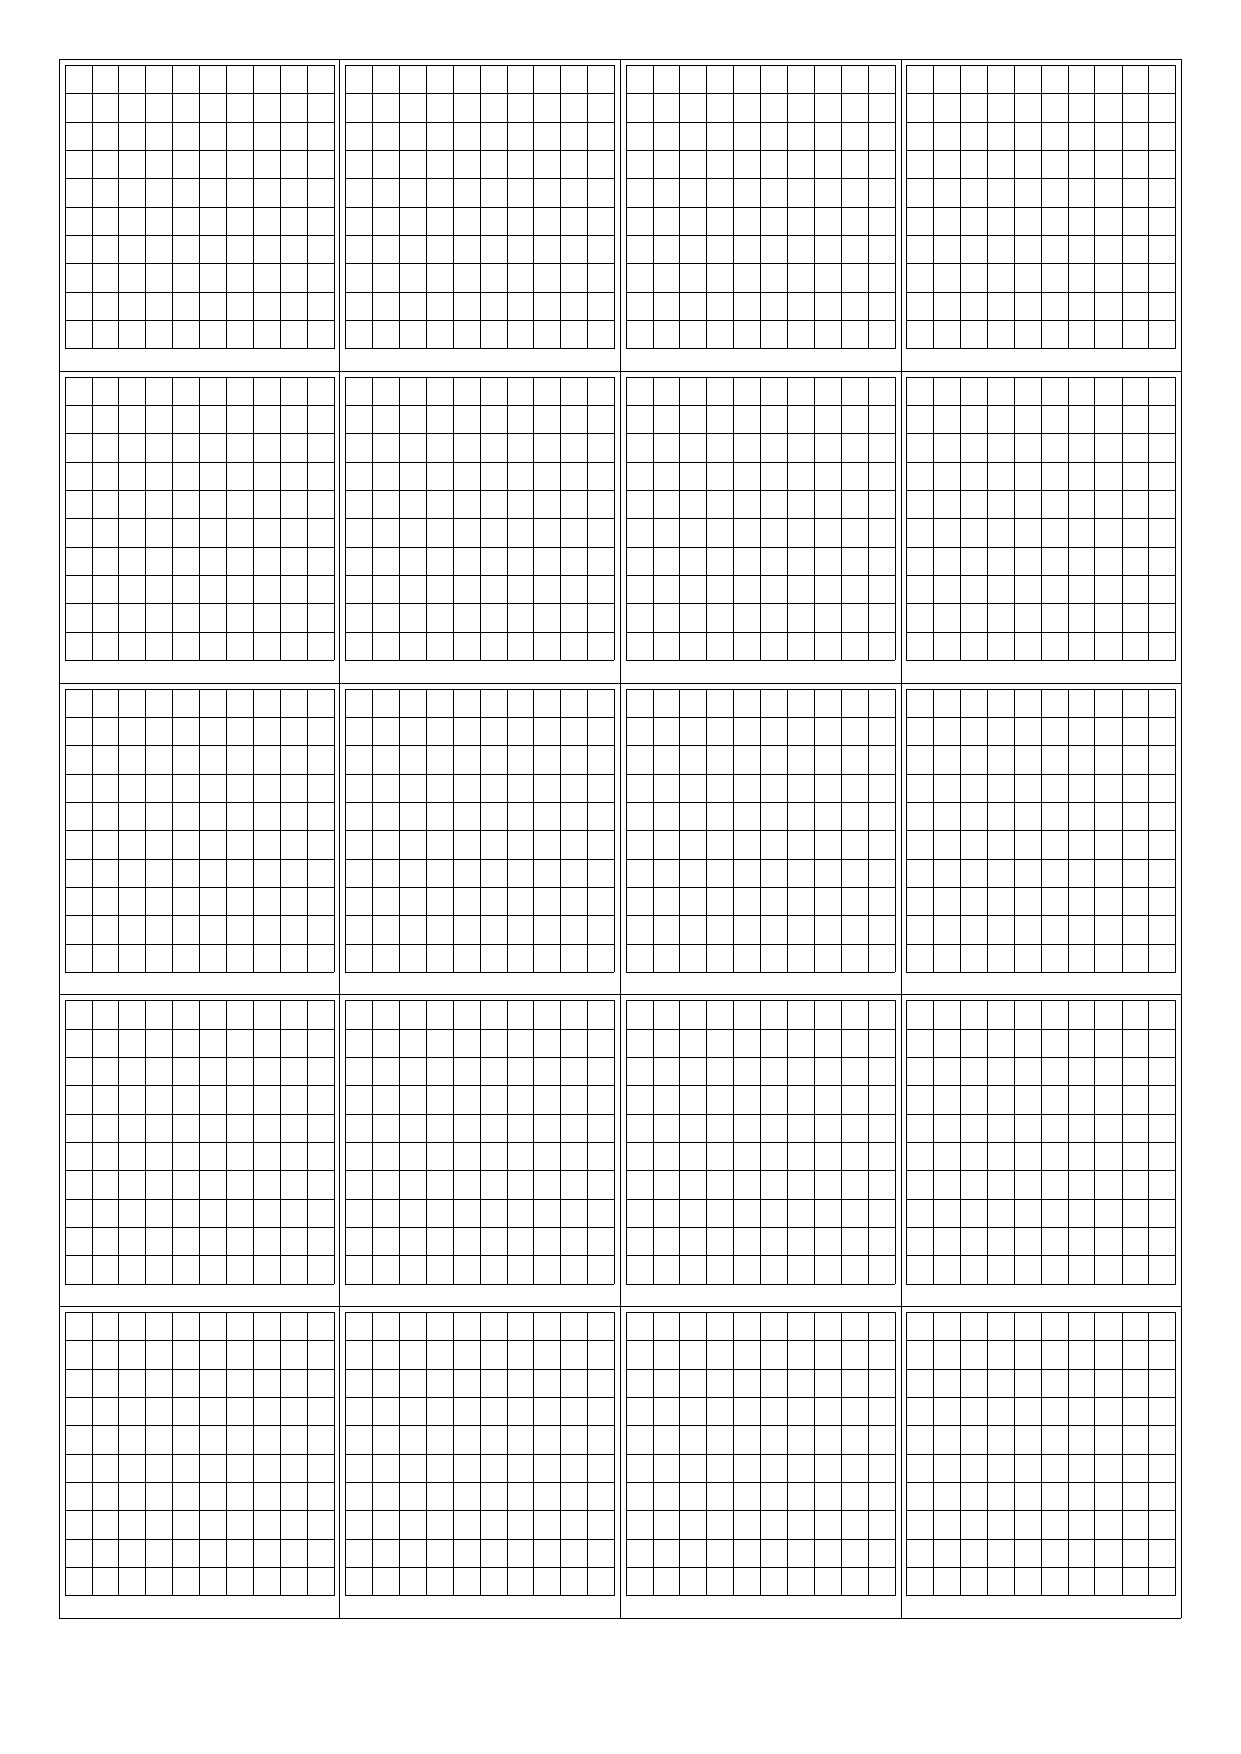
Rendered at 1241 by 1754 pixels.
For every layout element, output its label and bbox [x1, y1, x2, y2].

table_cell [842, 1483, 868, 1510]
table_cell [988, 208, 1014, 235]
table_cell [254, 1398, 280, 1425]
table_cell [93, 1030, 118, 1057]
table_cell [707, 236, 733, 263]
table_cell [534, 1341, 560, 1369]
table_cell [373, 746, 399, 773]
table_cell [534, 945, 560, 972]
table_cell [400, 888, 426, 915]
table_cell [66, 463, 92, 490]
table_cell [481, 123, 507, 150]
table_cell [815, 1540, 841, 1567]
table_cell [400, 293, 426, 320]
table_cell [988, 1115, 1014, 1142]
table_cell [842, 1370, 868, 1397]
table_cell [627, 94, 653, 122]
table_cell [1095, 491, 1122, 518]
table_cell [481, 718, 507, 745]
table_header [481, 1001, 507, 1028]
table_cell [842, 1341, 868, 1369]
table_cell [707, 548, 733, 575]
table_cell [842, 576, 868, 603]
table_cell [227, 94, 253, 122]
table_cell [654, 860, 679, 887]
table_cell [842, 746, 868, 773]
table_cell [346, 208, 372, 235]
table_cell [788, 123, 814, 150]
table_cell [119, 1030, 145, 1057]
table_cell [934, 236, 960, 263]
table_cell [308, 151, 334, 178]
table_cell [508, 434, 533, 462]
table_cell [281, 860, 307, 887]
table_cell [119, 718, 145, 745]
table_cell [254, 1115, 280, 1142]
table_cell [842, 179, 868, 207]
table_header [961, 378, 987, 405]
table_cell [119, 1228, 145, 1255]
table_cell [454, 264, 480, 292]
table_cell [254, 208, 280, 235]
table_cell [961, 1568, 987, 1595]
table_cell [1069, 945, 1094, 972]
table_cell [254, 775, 280, 802]
table_cell [815, 633, 841, 660]
table_cell [281, 1256, 307, 1283]
table_cell [961, 208, 987, 235]
table_cell [508, 1426, 533, 1454]
table_cell [1123, 1086, 1148, 1113]
table_cell [627, 718, 653, 745]
table_header [119, 1001, 145, 1028]
table_cell [281, 775, 307, 802]
table_header [627, 1001, 653, 1028]
table_cell [588, 1086, 614, 1113]
table_header [534, 1001, 560, 1028]
table_cell [734, 888, 760, 915]
table_cell [173, 1341, 199, 1369]
table_cell [627, 293, 653, 320]
table_header [934, 690, 960, 717]
table_cell [400, 633, 426, 660]
table_cell [373, 1086, 399, 1113]
table_cell [254, 1030, 280, 1057]
table_cell [907, 633, 933, 660]
table_cell [1015, 1058, 1041, 1085]
table_cell [1015, 831, 1041, 858]
table_cell [988, 179, 1014, 207]
table_cell [281, 831, 307, 858]
table_cell [119, 1511, 145, 1539]
table_header [788, 1001, 814, 1028]
table_cell [654, 888, 679, 915]
table_header [1149, 1001, 1175, 1028]
table_cell [400, 406, 426, 433]
table_cell [788, 491, 814, 518]
table_cell [308, 1341, 334, 1369]
table_cell [707, 831, 733, 858]
table_cell [1095, 604, 1122, 632]
table_cell [454, 831, 480, 858]
table_cell [427, 1200, 453, 1227]
table_cell [934, 463, 960, 490]
table_cell [227, 1398, 253, 1425]
table_cell [842, 151, 868, 178]
table_cell [508, 1398, 533, 1425]
table_cell [934, 293, 960, 320]
table_header [1123, 378, 1148, 405]
table_cell [373, 1058, 399, 1085]
table_header [373, 1001, 399, 1028]
table_cell [346, 860, 372, 887]
table_header [119, 1313, 145, 1340]
table_header [680, 690, 706, 717]
table_cell [842, 1540, 868, 1567]
table_cell [869, 1115, 895, 1142]
table_cell [146, 1511, 172, 1539]
table_cell [907, 860, 933, 887]
table_cell [346, 548, 372, 575]
table_cell [173, 604, 199, 632]
table_cell [281, 434, 307, 462]
table_cell [988, 264, 1014, 292]
table_cell [146, 151, 172, 178]
table_cell [281, 633, 307, 660]
table_cell [1015, 604, 1041, 632]
table_cell [1095, 1030, 1122, 1057]
table_cell [561, 1568, 587, 1595]
table_cell [281, 1483, 307, 1510]
table_cell [1015, 519, 1041, 547]
table_cell [869, 1426, 895, 1454]
table_cell [281, 1200, 307, 1227]
table_cell [308, 1058, 334, 1085]
table_cell [654, 1143, 679, 1170]
table_header [146, 1001, 172, 1028]
table_cell [815, 1228, 841, 1255]
table_cell [988, 1370, 1014, 1397]
table_cell [534, 775, 560, 802]
table_cell [680, 151, 706, 178]
table_cell [454, 1511, 480, 1539]
table_cell [961, 491, 987, 518]
table_cell [1015, 236, 1041, 263]
table_cell [988, 1426, 1014, 1454]
table_header [561, 690, 587, 717]
table_header [281, 690, 307, 717]
table_cell [869, 718, 895, 745]
table_cell [373, 803, 399, 830]
table_header [93, 1001, 118, 1028]
table_cell [761, 1228, 787, 1255]
table_cell [119, 236, 145, 263]
table_cell [1123, 1511, 1148, 1539]
table_cell [788, 321, 814, 348]
table_cell [734, 945, 760, 972]
table_cell [173, 945, 199, 972]
table_cell [281, 236, 307, 263]
table_cell [119, 916, 145, 943]
table_cell [788, 1540, 814, 1567]
table_cell [481, 1143, 507, 1170]
table_cell [842, 1511, 868, 1539]
table_cell [454, 1030, 480, 1057]
table_cell [1123, 1341, 1148, 1369]
table_cell [93, 264, 118, 292]
table_cell [146, 1228, 172, 1255]
table_cell [988, 1455, 1014, 1482]
table_cell [454, 945, 480, 972]
table_cell [988, 1483, 1014, 1510]
table_cell [427, 94, 453, 122]
table_cell [340, 684, 620, 994]
table_cell [373, 718, 399, 745]
table_header [508, 66, 533, 93]
table_cell [454, 860, 480, 887]
table_cell [869, 1511, 895, 1539]
table_cell [654, 491, 679, 518]
table_cell [627, 1370, 653, 1397]
table_cell [761, 491, 787, 518]
table_cell [93, 945, 118, 972]
table_cell [654, 1370, 679, 1397]
table_cell [627, 1256, 653, 1283]
table_cell [588, 208, 614, 235]
table_cell [627, 491, 653, 518]
table_header [1015, 1001, 1041, 1028]
table_cell [734, 406, 760, 433]
table_cell [93, 604, 118, 632]
table_cell [680, 576, 706, 603]
table_cell [1042, 1256, 1068, 1283]
table_cell [1069, 293, 1094, 320]
table_cell [200, 1256, 226, 1283]
table_cell [66, 888, 92, 915]
table_cell [815, 1171, 841, 1198]
table_cell [340, 1307, 620, 1618]
table_cell [200, 718, 226, 745]
table_cell [481, 604, 507, 632]
table_header [988, 1001, 1014, 1028]
table_cell [734, 434, 760, 462]
table_cell [427, 321, 453, 348]
table_cell [1069, 633, 1094, 660]
table_cell [907, 548, 933, 575]
table_header [400, 690, 426, 717]
table_header [734, 378, 760, 405]
table_cell [254, 1483, 280, 1510]
table_cell [842, 1200, 868, 1227]
table_cell [1123, 1426, 1148, 1454]
table_cell [66, 1228, 92, 1255]
table_header [761, 66, 787, 93]
table_cell [66, 860, 92, 887]
table_cell [902, 995, 1181, 1306]
table_cell [534, 1568, 560, 1595]
table_cell [561, 548, 587, 575]
table_cell [454, 179, 480, 207]
table_cell [627, 1426, 653, 1454]
table_header [173, 378, 199, 405]
table_cell [1095, 1426, 1122, 1454]
table_cell [869, 1228, 895, 1255]
table_cell [346, 321, 372, 348]
table_cell [815, 718, 841, 745]
table_cell [761, 179, 787, 207]
table_cell [707, 1115, 733, 1142]
table_cell [907, 491, 933, 518]
table_cell [146, 1455, 172, 1482]
table_cell [119, 463, 145, 490]
table_cell [1149, 1455, 1175, 1482]
table_cell [707, 1398, 733, 1425]
table_cell [346, 406, 372, 433]
table_cell [627, 1341, 653, 1369]
table_cell [1015, 179, 1041, 207]
table_cell [373, 1511, 399, 1539]
table_cell [1095, 945, 1122, 972]
table_cell [508, 151, 533, 178]
table_cell [173, 746, 199, 773]
table_cell [654, 1341, 679, 1369]
table_cell [1095, 916, 1122, 943]
table_cell [1095, 831, 1122, 858]
table_cell [588, 1426, 614, 1454]
table_cell [1123, 94, 1148, 122]
table_cell [934, 406, 960, 433]
table_cell [1015, 123, 1041, 150]
table_cell [373, 1568, 399, 1595]
table_cell [508, 916, 533, 943]
table_cell [1015, 775, 1041, 802]
table_cell [1095, 123, 1122, 150]
table_cell [934, 1228, 960, 1255]
table_header [119, 378, 145, 405]
table_header [373, 378, 399, 405]
table_cell [788, 179, 814, 207]
table_cell [907, 1398, 933, 1425]
table_header [66, 690, 92, 717]
table_header [254, 1001, 280, 1028]
table_header [227, 690, 253, 717]
table_cell [173, 1086, 199, 1113]
table_cell [1095, 1455, 1122, 1482]
table_cell [93, 1426, 118, 1454]
table_cell [1123, 604, 1148, 632]
table_cell [988, 775, 1014, 802]
table_cell [761, 1568, 787, 1595]
table_cell [815, 1341, 841, 1369]
table_cell [761, 1058, 787, 1085]
table_cell [66, 1115, 92, 1142]
table_cell [588, 94, 614, 122]
table_cell [869, 236, 895, 263]
table_cell [1015, 1426, 1041, 1454]
table_cell [815, 576, 841, 603]
table_cell [869, 604, 895, 632]
table_cell [734, 1228, 760, 1255]
table_cell [1069, 1398, 1094, 1425]
table_header [734, 66, 760, 93]
table_cell [815, 1455, 841, 1482]
table_cell [1042, 718, 1068, 745]
table_cell [1123, 1115, 1148, 1142]
table_cell [1149, 1426, 1175, 1454]
table_cell [815, 491, 841, 518]
table_cell [200, 1483, 226, 1510]
table_cell [146, 179, 172, 207]
table_cell [400, 916, 426, 943]
table_cell [1149, 1483, 1175, 1510]
table_cell [534, 123, 560, 150]
table_cell [788, 1030, 814, 1057]
table_cell [561, 293, 587, 320]
table_cell [481, 1540, 507, 1567]
table_cell [815, 888, 841, 915]
table_cell [173, 916, 199, 943]
table_cell [934, 775, 960, 802]
table_cell [173, 1143, 199, 1170]
table_cell [961, 1511, 987, 1539]
table_header [842, 378, 868, 405]
table_cell [869, 1483, 895, 1510]
table_cell [1123, 1540, 1148, 1567]
table_cell [1069, 1143, 1094, 1170]
table_cell [119, 633, 145, 660]
table_cell [961, 916, 987, 943]
table_cell [907, 1256, 933, 1283]
table_cell [761, 1540, 787, 1567]
table_cell [200, 1171, 226, 1198]
table_cell [481, 916, 507, 943]
table_cell [734, 831, 760, 858]
table_cell [869, 179, 895, 207]
table_cell [988, 718, 1014, 745]
table_cell [1042, 1341, 1068, 1369]
table_cell [1069, 803, 1094, 830]
table_cell [1069, 1370, 1094, 1397]
table_cell [173, 123, 199, 150]
table_cell [734, 633, 760, 660]
table_cell [842, 491, 868, 518]
table_cell [346, 179, 372, 207]
table_cell [119, 1370, 145, 1397]
table_cell [934, 1058, 960, 1085]
table_cell [907, 1455, 933, 1482]
table_cell [961, 1058, 987, 1085]
table_cell [427, 1115, 453, 1142]
table_cell [346, 1540, 372, 1567]
table_cell [588, 1370, 614, 1397]
table_cell [1069, 548, 1094, 575]
table_cell [66, 1086, 92, 1113]
table_cell [200, 1143, 226, 1170]
table_cell [119, 1115, 145, 1142]
table_cell [680, 1483, 706, 1510]
table_cell [561, 406, 587, 433]
table_header [1095, 1313, 1122, 1340]
table_cell [961, 1540, 987, 1567]
table_cell [254, 576, 280, 603]
table_cell [869, 151, 895, 178]
table_cell [308, 491, 334, 518]
table_cell [734, 1370, 760, 1397]
table_cell [200, 1115, 226, 1142]
table_cell [761, 831, 787, 858]
table_cell [454, 1483, 480, 1510]
table_cell [508, 321, 533, 348]
table_cell [561, 576, 587, 603]
table_cell [346, 463, 372, 490]
table_cell [654, 604, 679, 632]
table_cell [680, 775, 706, 802]
table_cell [961, 1143, 987, 1170]
table_cell [200, 888, 226, 915]
table_cell [400, 548, 426, 575]
table_cell [119, 945, 145, 972]
table_cell [346, 888, 372, 915]
table_cell [427, 775, 453, 802]
table_cell [346, 264, 372, 292]
table_cell [481, 1058, 507, 1085]
table_cell [200, 321, 226, 348]
table_cell [400, 519, 426, 547]
table_cell [346, 916, 372, 943]
table_cell [1015, 491, 1041, 518]
table_cell [1069, 1455, 1094, 1482]
table_cell [146, 236, 172, 263]
table_header [427, 378, 453, 405]
table_cell [373, 1455, 399, 1482]
table_cell [761, 434, 787, 462]
table_cell [869, 463, 895, 490]
table_cell [481, 1341, 507, 1369]
table_cell [400, 236, 426, 263]
table_cell [481, 208, 507, 235]
table_cell [734, 1568, 760, 1595]
table_header [934, 66, 960, 93]
table_cell [961, 945, 987, 972]
table_cell [588, 1483, 614, 1510]
table_cell [934, 1455, 960, 1482]
table_cell [146, 576, 172, 603]
table_cell [761, 1398, 787, 1425]
table_cell [627, 1483, 653, 1510]
table_cell [1095, 1115, 1122, 1142]
table_cell [173, 236, 199, 263]
table_cell [1042, 1455, 1068, 1482]
table_cell [427, 888, 453, 915]
table_cell [788, 463, 814, 490]
table_cell [1015, 548, 1041, 575]
table_cell [734, 803, 760, 830]
table_cell [1149, 321, 1175, 348]
table_cell [93, 548, 118, 575]
table_cell [281, 888, 307, 915]
table_cell [340, 372, 620, 683]
table_cell [227, 208, 253, 235]
table_cell [227, 179, 253, 207]
table_cell [788, 1256, 814, 1283]
table_cell [308, 434, 334, 462]
table_cell [427, 548, 453, 575]
table_cell [707, 463, 733, 490]
table_cell [815, 321, 841, 348]
table_cell [508, 548, 533, 575]
table_cell [707, 916, 733, 943]
table_header [1123, 690, 1148, 717]
table_cell [1095, 179, 1122, 207]
table_cell [1149, 1200, 1175, 1227]
table_cell [561, 1143, 587, 1170]
table_cell [508, 1341, 533, 1369]
table_cell [654, 633, 679, 660]
table_cell [707, 151, 733, 178]
table_cell [308, 888, 334, 915]
table_cell [561, 1171, 587, 1198]
table_cell [815, 1143, 841, 1170]
table_cell [534, 576, 560, 603]
table_cell [1042, 1058, 1068, 1085]
table_cell [680, 1200, 706, 1227]
table_cell [454, 94, 480, 122]
table_header [761, 690, 787, 717]
table_cell [988, 463, 1014, 490]
table_cell [1149, 1228, 1175, 1255]
table_cell [842, 1143, 868, 1170]
table_cell [1095, 1341, 1122, 1369]
table_cell [1069, 1341, 1094, 1369]
table_cell [842, 888, 868, 915]
table_cell [1149, 775, 1175, 802]
table_cell [621, 372, 901, 683]
table_cell [1149, 406, 1175, 433]
table_cell [308, 633, 334, 660]
table_cell [1149, 1398, 1175, 1425]
table_cell [200, 746, 226, 773]
table_cell [346, 236, 372, 263]
table_cell [1015, 151, 1041, 178]
table_cell [1069, 208, 1094, 235]
table_cell [146, 1398, 172, 1425]
table_header [1015, 690, 1041, 717]
table_cell [119, 491, 145, 518]
table_cell [1123, 746, 1148, 773]
table_cell [373, 1030, 399, 1057]
table_cell [119, 1398, 145, 1425]
table_cell [1042, 519, 1068, 547]
table_header [66, 378, 92, 405]
table_cell [481, 1086, 507, 1113]
table_cell [734, 1341, 760, 1369]
table_cell [734, 548, 760, 575]
table_cell [588, 1256, 614, 1283]
table_cell [93, 916, 118, 943]
table_cell [481, 1511, 507, 1539]
table_header [1149, 378, 1175, 405]
table_header [654, 66, 679, 93]
table_cell [400, 1171, 426, 1198]
table_cell [961, 860, 987, 887]
table_header [146, 66, 172, 93]
table_cell [481, 236, 507, 263]
table_cell [1149, 236, 1175, 263]
table_cell [588, 1540, 614, 1567]
table_cell [934, 916, 960, 943]
table_cell [173, 1370, 199, 1397]
table_cell [654, 1540, 679, 1567]
table_cell [146, 746, 172, 773]
table_cell [1069, 746, 1094, 773]
table_cell [227, 916, 253, 943]
table_cell [988, 1568, 1014, 1595]
table_cell [680, 746, 706, 773]
table_cell [934, 151, 960, 178]
table_cell [427, 264, 453, 292]
table_cell [680, 1370, 706, 1397]
table_cell [680, 1086, 706, 1113]
table_cell [1123, 1171, 1148, 1198]
table_cell [508, 1115, 533, 1142]
table_cell [561, 1540, 587, 1567]
table_cell [227, 718, 253, 745]
table_cell [707, 775, 733, 802]
table_cell [534, 831, 560, 858]
table_cell [281, 1228, 307, 1255]
table_cell [680, 1171, 706, 1198]
table_cell [227, 519, 253, 547]
table_cell [788, 860, 814, 887]
table_cell [815, 1058, 841, 1085]
table_cell [146, 434, 172, 462]
table_cell [1095, 151, 1122, 178]
table_cell [1042, 916, 1068, 943]
table_cell [1015, 633, 1041, 660]
table_cell [227, 1568, 253, 1595]
table_cell [173, 831, 199, 858]
table_cell [934, 860, 960, 887]
table_cell [734, 718, 760, 745]
table_cell [93, 1455, 118, 1482]
table_cell [400, 1228, 426, 1255]
table_cell [842, 236, 868, 263]
table_cell [1015, 576, 1041, 603]
table_cell [1042, 945, 1068, 972]
table_cell [1095, 746, 1122, 773]
table_cell [869, 1568, 895, 1595]
table_cell [454, 1086, 480, 1113]
table_cell [627, 548, 653, 575]
table_cell [988, 434, 1014, 462]
table_cell [588, 718, 614, 745]
table_header [66, 1001, 92, 1028]
table_header [173, 1313, 199, 1340]
table_cell [227, 406, 253, 433]
table_header [1015, 1313, 1041, 1340]
table_cell [200, 179, 226, 207]
table_cell [707, 1171, 733, 1198]
table_cell [869, 1540, 895, 1567]
table_cell [400, 1341, 426, 1369]
table_cell [588, 1200, 614, 1227]
table_cell [1149, 123, 1175, 150]
table_cell [761, 1200, 787, 1227]
table_cell [1149, 1370, 1175, 1397]
table_cell [707, 1568, 733, 1595]
table_cell [1042, 775, 1068, 802]
table_cell [534, 264, 560, 292]
table_cell [907, 888, 933, 915]
table_header [961, 1001, 987, 1028]
table_cell [788, 264, 814, 292]
table_cell [1069, 151, 1094, 178]
table_cell [93, 1341, 118, 1369]
table_cell [400, 576, 426, 603]
table_cell [481, 151, 507, 178]
table_cell [654, 746, 679, 773]
table_cell [346, 1200, 372, 1227]
table_header [254, 378, 280, 405]
table_header [988, 378, 1014, 405]
table_cell [627, 179, 653, 207]
table_header [346, 1001, 372, 1028]
table_cell [1095, 463, 1122, 490]
table_cell [988, 576, 1014, 603]
table_cell [308, 321, 334, 348]
table_header [869, 378, 895, 405]
table_header [308, 690, 334, 717]
table_cell [173, 406, 199, 433]
table_cell [1095, 1256, 1122, 1283]
table_cell [1123, 1568, 1148, 1595]
table_cell [1095, 775, 1122, 802]
table_cell [481, 576, 507, 603]
table_header [400, 1313, 426, 1340]
table_cell [119, 293, 145, 320]
table_cell [200, 491, 226, 518]
table_cell [761, 803, 787, 830]
table_cell [481, 1030, 507, 1057]
table_cell [907, 1511, 933, 1539]
table_cell [1069, 831, 1094, 858]
table_cell [508, 1228, 533, 1255]
table_cell [654, 548, 679, 575]
table_header [961, 66, 987, 93]
table_cell [1015, 718, 1041, 745]
table_cell [627, 1200, 653, 1227]
table_cell [93, 1228, 118, 1255]
table_cell [534, 1483, 560, 1510]
table_cell [961, 775, 987, 802]
table_cell [1015, 1171, 1041, 1198]
table_cell [1042, 1030, 1068, 1057]
table_cell [173, 1511, 199, 1539]
table_cell [1015, 1115, 1041, 1142]
table_cell [907, 1540, 933, 1567]
table_cell [146, 264, 172, 292]
table_header [588, 378, 614, 405]
table_cell [1015, 463, 1041, 490]
table_cell [961, 1426, 987, 1454]
table_cell [842, 548, 868, 575]
table_cell [346, 718, 372, 745]
table_cell [654, 1171, 679, 1198]
table_header [734, 690, 760, 717]
table_cell [961, 718, 987, 745]
table_cell [308, 179, 334, 207]
table_cell [508, 1370, 533, 1397]
table_cell [627, 945, 653, 972]
table_cell [508, 718, 533, 745]
table_cell [346, 945, 372, 972]
table_cell [346, 1341, 372, 1369]
table_cell [400, 945, 426, 972]
table_cell [988, 1058, 1014, 1085]
table_cell [707, 945, 733, 972]
table_cell [707, 406, 733, 433]
table_cell [427, 916, 453, 943]
table_cell [627, 151, 653, 178]
table_cell [227, 548, 253, 575]
table_header [815, 66, 841, 93]
table_cell [146, 604, 172, 632]
table_cell [60, 995, 339, 1306]
table_cell [427, 604, 453, 632]
table_cell [788, 1058, 814, 1085]
table_cell [534, 1455, 560, 1482]
table_cell [508, 406, 533, 433]
table_cell [454, 1228, 480, 1255]
table_cell [400, 179, 426, 207]
table_cell [988, 1171, 1014, 1198]
table_cell [788, 633, 814, 660]
table_cell [454, 491, 480, 518]
table_cell [654, 264, 679, 292]
table_cell [400, 264, 426, 292]
table_cell [281, 519, 307, 547]
table_cell [93, 1483, 118, 1510]
table_header [427, 1001, 453, 1028]
table_cell [842, 604, 868, 632]
table_cell [119, 1568, 145, 1595]
table_cell [534, 718, 560, 745]
table_cell [907, 434, 933, 462]
table_cell [400, 151, 426, 178]
table_cell [508, 1200, 533, 1227]
table_header [308, 1313, 334, 1340]
table_cell [173, 1398, 199, 1425]
table_cell [427, 1370, 453, 1397]
table_cell [988, 406, 1014, 433]
table_cell [961, 264, 987, 292]
table_cell [146, 406, 172, 433]
table_cell [427, 519, 453, 547]
table_cell [988, 321, 1014, 348]
table_cell [427, 463, 453, 490]
table_cell [373, 491, 399, 518]
table_cell [346, 293, 372, 320]
table_cell [1095, 208, 1122, 235]
table_cell [734, 916, 760, 943]
table_cell [788, 888, 814, 915]
table_cell [308, 1370, 334, 1397]
table_cell [66, 151, 92, 178]
table_cell [561, 1370, 587, 1397]
table_cell [308, 1483, 334, 1510]
table_cell [534, 151, 560, 178]
table_cell [588, 916, 614, 943]
table_cell [1042, 151, 1068, 178]
table_cell [761, 576, 787, 603]
table_cell [627, 1058, 653, 1085]
table_header [1042, 1313, 1068, 1340]
table_cell [734, 321, 760, 348]
table_cell [654, 1030, 679, 1057]
table_cell [961, 831, 987, 858]
table_cell [654, 321, 679, 348]
table_cell [281, 293, 307, 320]
table_cell [508, 831, 533, 858]
table_cell [173, 293, 199, 320]
table_cell [588, 831, 614, 858]
table_header [707, 66, 733, 93]
table_cell [988, 1200, 1014, 1227]
table_cell [1069, 94, 1094, 122]
table_cell [627, 1086, 653, 1113]
table_cell [508, 860, 533, 887]
table_cell [200, 1228, 226, 1255]
table_header [346, 690, 372, 717]
table_cell [481, 519, 507, 547]
table_cell [373, 1115, 399, 1142]
table_cell [734, 1200, 760, 1227]
table_cell [1095, 576, 1122, 603]
table_cell [200, 208, 226, 235]
table_cell [788, 803, 814, 830]
table_cell [761, 1171, 787, 1198]
table_cell [66, 576, 92, 603]
table_cell [200, 293, 226, 320]
table_cell [227, 1370, 253, 1397]
table_cell [281, 123, 307, 150]
table_cell [173, 519, 199, 547]
table_header [1095, 1001, 1122, 1028]
table_cell [427, 1058, 453, 1085]
table_cell [173, 860, 199, 887]
table_cell [308, 406, 334, 433]
table_cell [427, 1540, 453, 1567]
table_cell [400, 94, 426, 122]
table_cell [254, 1058, 280, 1085]
table_cell [1123, 1143, 1148, 1170]
table_cell [308, 293, 334, 320]
table_cell [707, 633, 733, 660]
table_cell [281, 746, 307, 773]
table_cell [1095, 1228, 1122, 1255]
table_cell [427, 831, 453, 858]
table_cell [534, 1398, 560, 1425]
table_cell [988, 831, 1014, 858]
table_cell [734, 1115, 760, 1142]
table_cell [869, 1398, 895, 1425]
table_cell [308, 916, 334, 943]
table_cell [427, 1398, 453, 1425]
table_cell [627, 434, 653, 462]
table_header [934, 378, 960, 405]
table_cell [93, 1115, 118, 1142]
table_cell [200, 1540, 226, 1567]
table_cell [788, 1341, 814, 1369]
table_cell [454, 1171, 480, 1198]
table_cell [707, 888, 733, 915]
table_cell [588, 604, 614, 632]
table_cell [1069, 434, 1094, 462]
table_header [1095, 378, 1122, 405]
table_cell [788, 1200, 814, 1227]
table_cell [842, 208, 868, 235]
table_cell [561, 1058, 587, 1085]
table_cell [119, 321, 145, 348]
table_cell [1149, 1030, 1175, 1057]
table_cell [308, 860, 334, 887]
table_cell [934, 746, 960, 773]
table_cell [308, 718, 334, 745]
table_cell [588, 1511, 614, 1539]
table_header [934, 1001, 960, 1028]
table_cell [281, 1370, 307, 1397]
table_cell [588, 1115, 614, 1142]
table_cell [934, 264, 960, 292]
table_cell [627, 123, 653, 150]
table_cell [707, 491, 733, 518]
table_cell [254, 1143, 280, 1170]
table_cell [869, 548, 895, 575]
table_cell [281, 321, 307, 348]
table_cell [481, 179, 507, 207]
table_cell [561, 264, 587, 292]
table_cell [308, 775, 334, 802]
table_header [534, 690, 560, 717]
table_cell [93, 576, 118, 603]
table_cell [254, 1200, 280, 1227]
table_cell [200, 1200, 226, 1227]
table_cell [173, 633, 199, 660]
table_cell [146, 548, 172, 575]
table_cell [1042, 208, 1068, 235]
table_cell [534, 463, 560, 490]
table_cell [146, 321, 172, 348]
table_cell [961, 463, 987, 490]
table_cell [400, 718, 426, 745]
table_cell [373, 264, 399, 292]
table_cell [173, 321, 199, 348]
table_cell [308, 1426, 334, 1454]
table_cell [427, 151, 453, 178]
table_cell [561, 151, 587, 178]
table_header [281, 66, 307, 93]
table_cell [707, 1143, 733, 1170]
table_cell [761, 1086, 787, 1113]
table_header [988, 690, 1014, 717]
table_cell [988, 1540, 1014, 1567]
table_cell [869, 293, 895, 320]
table_cell [934, 1086, 960, 1113]
table_cell [842, 264, 868, 292]
table_cell [173, 718, 199, 745]
table_cell [93, 1540, 118, 1567]
table_cell [907, 916, 933, 943]
table_cell [254, 945, 280, 972]
table_cell [508, 1030, 533, 1057]
table_cell [561, 1426, 587, 1454]
table_cell [1069, 1426, 1094, 1454]
table_cell [654, 208, 679, 235]
table_cell [1149, 491, 1175, 518]
table_cell [654, 1256, 679, 1283]
table_cell [627, 208, 653, 235]
table_cell [119, 746, 145, 773]
table_cell [481, 434, 507, 462]
table_cell [146, 1171, 172, 1198]
table_cell [427, 1143, 453, 1170]
table_cell [561, 746, 587, 773]
table_cell [988, 746, 1014, 773]
table_cell [427, 1511, 453, 1539]
table_cell [93, 1086, 118, 1113]
table_cell [869, 831, 895, 858]
table_cell [934, 718, 960, 745]
table_cell [281, 406, 307, 433]
table_cell [534, 1426, 560, 1454]
table_cell [961, 321, 987, 348]
table_cell [988, 633, 1014, 660]
table_cell [988, 1030, 1014, 1057]
table_cell [227, 1143, 253, 1170]
table_cell [1042, 633, 1068, 660]
table_cell [66, 1030, 92, 1057]
table_cell [1149, 208, 1175, 235]
table_cell [93, 208, 118, 235]
table_cell [146, 1200, 172, 1227]
table_cell [815, 1568, 841, 1595]
table_cell [254, 321, 280, 348]
table_header [200, 1313, 226, 1340]
table_header [654, 378, 679, 405]
table_header [627, 690, 653, 717]
table_cell [481, 321, 507, 348]
table_cell [588, 1058, 614, 1085]
table_header [308, 66, 334, 93]
table_cell [1123, 293, 1148, 320]
table_header [308, 1001, 334, 1028]
table_cell [534, 860, 560, 887]
table_cell [281, 604, 307, 632]
table_cell [508, 945, 533, 972]
table_header [988, 1313, 1014, 1340]
table_cell [654, 1115, 679, 1142]
table_cell [1149, 463, 1175, 490]
table_cell [961, 746, 987, 773]
table_header [146, 1313, 172, 1340]
table_cell [400, 604, 426, 632]
table_cell [427, 1483, 453, 1510]
table_cell [427, 491, 453, 518]
table_cell [508, 1143, 533, 1170]
table_cell [373, 208, 399, 235]
table_cell [588, 1341, 614, 1369]
table_cell [454, 633, 480, 660]
table_cell [534, 746, 560, 773]
table_cell [1042, 1568, 1068, 1595]
table_cell [346, 151, 372, 178]
table_cell [734, 264, 760, 292]
table_cell [561, 1511, 587, 1539]
table_cell [815, 548, 841, 575]
table_cell [508, 264, 533, 292]
table_cell [227, 1200, 253, 1227]
table_cell [119, 1540, 145, 1567]
table_cell [508, 775, 533, 802]
table_cell [869, 1256, 895, 1283]
table_cell [373, 94, 399, 122]
table_cell [1042, 604, 1068, 632]
table_cell [173, 1200, 199, 1227]
table_cell [788, 1228, 814, 1255]
table_cell [761, 1143, 787, 1170]
table_cell [508, 236, 533, 263]
table_header [869, 1001, 895, 1028]
table_cell [761, 123, 787, 150]
table_header [815, 378, 841, 405]
table_cell [761, 548, 787, 575]
table_cell [281, 718, 307, 745]
table_cell [508, 746, 533, 773]
table_header [627, 378, 653, 405]
table_cell [281, 1568, 307, 1595]
table_cell [308, 1540, 334, 1567]
table_cell [561, 945, 587, 972]
table_cell [508, 491, 533, 518]
table_header [654, 690, 679, 717]
table_cell [680, 604, 706, 632]
table_cell [1042, 1483, 1068, 1510]
table_cell [961, 1228, 987, 1255]
table_cell [1095, 519, 1122, 547]
table_cell [815, 831, 841, 858]
table_cell [308, 1200, 334, 1227]
table_cell [308, 1115, 334, 1142]
table_cell [173, 1540, 199, 1567]
table_cell [454, 775, 480, 802]
table_cell [481, 633, 507, 660]
table_cell [842, 519, 868, 547]
table_cell [1123, 236, 1148, 263]
table_cell [561, 633, 587, 660]
table_cell [227, 1483, 253, 1510]
table_cell [1069, 604, 1094, 632]
table_cell [734, 179, 760, 207]
table_cell [454, 1426, 480, 1454]
table_cell [146, 519, 172, 547]
table_cell [627, 1030, 653, 1057]
table_cell [281, 1115, 307, 1142]
table_cell [1149, 434, 1175, 462]
table_cell [707, 208, 733, 235]
table_cell [373, 831, 399, 858]
table_cell [869, 803, 895, 830]
table_cell [988, 916, 1014, 943]
table_cell [654, 1568, 679, 1595]
table_cell [534, 208, 560, 235]
table_cell [173, 1115, 199, 1142]
table_header [93, 66, 118, 93]
table_cell [1015, 1540, 1041, 1567]
table_cell [907, 831, 933, 858]
table_cell [842, 1455, 868, 1482]
table_header [281, 378, 307, 405]
table_cell [907, 604, 933, 632]
table_cell [200, 775, 226, 802]
table_cell [588, 406, 614, 433]
table_cell [1123, 1455, 1148, 1482]
table_cell [66, 1568, 92, 1595]
table_cell [66, 519, 92, 547]
table_cell [200, 1341, 226, 1369]
table_cell [588, 633, 614, 660]
table_cell [173, 491, 199, 518]
table_cell [1123, 888, 1148, 915]
table_cell [508, 208, 533, 235]
table_cell [481, 1115, 507, 1142]
table_cell [427, 945, 453, 972]
table_cell [680, 1058, 706, 1085]
table_cell [227, 633, 253, 660]
table_cell [961, 633, 987, 660]
table_cell [508, 1256, 533, 1283]
table_cell [707, 123, 733, 150]
table_cell [454, 1540, 480, 1567]
table_cell [961, 406, 987, 433]
table_cell [308, 123, 334, 150]
table_cell [561, 519, 587, 547]
table_cell [93, 123, 118, 150]
table_cell [200, 264, 226, 292]
table_cell [1042, 406, 1068, 433]
table_cell [761, 1115, 787, 1142]
table_cell [373, 236, 399, 263]
table_cell [400, 1115, 426, 1142]
table_cell [427, 208, 453, 235]
table_cell [1095, 718, 1122, 745]
table_header [508, 378, 533, 405]
table_cell [815, 1115, 841, 1142]
table_cell [254, 548, 280, 575]
table_cell [907, 94, 933, 122]
table_cell [1015, 293, 1041, 320]
table_cell [200, 1455, 226, 1482]
table_cell [66, 1370, 92, 1397]
table_cell [227, 1540, 253, 1567]
table_header [146, 690, 172, 717]
table_cell [254, 1455, 280, 1482]
table_header [66, 66, 92, 93]
table_cell [1149, 179, 1175, 207]
table_cell [815, 463, 841, 490]
table_cell [561, 179, 587, 207]
table_cell [1149, 1568, 1175, 1595]
table_cell [281, 1171, 307, 1198]
table_cell [1015, 1256, 1041, 1283]
table_cell [281, 548, 307, 575]
table_cell [173, 1228, 199, 1255]
table_cell [561, 491, 587, 518]
table_cell [988, 604, 1014, 632]
table_cell [454, 151, 480, 178]
table_cell [680, 406, 706, 433]
table_cell [308, 463, 334, 490]
table_cell [227, 264, 253, 292]
table_cell [427, 1228, 453, 1255]
table_cell [627, 576, 653, 603]
table_cell [227, 1030, 253, 1057]
table_cell [907, 1568, 933, 1595]
table_cell [373, 775, 399, 802]
table_cell [815, 1256, 841, 1283]
table_cell [1069, 236, 1094, 263]
table_cell [988, 293, 1014, 320]
table_cell [1123, 321, 1148, 348]
table_cell [761, 718, 787, 745]
table_cell [1042, 434, 1068, 462]
table_cell [707, 264, 733, 292]
table_cell [842, 463, 868, 490]
table_header [707, 378, 733, 405]
table_cell [654, 179, 679, 207]
table_cell [761, 1341, 787, 1369]
table_cell [1042, 1171, 1068, 1198]
table_cell [588, 1143, 614, 1170]
table_cell [146, 945, 172, 972]
table_cell [1069, 1568, 1094, 1595]
table_header [454, 378, 480, 405]
table_cell [934, 604, 960, 632]
table_cell [254, 434, 280, 462]
table_cell [561, 1030, 587, 1057]
table_cell [934, 491, 960, 518]
table_header [281, 1001, 307, 1028]
table_cell [400, 1511, 426, 1539]
table_cell [1042, 1398, 1068, 1425]
table_cell [1015, 94, 1041, 122]
table_cell [734, 1455, 760, 1482]
table_cell [373, 406, 399, 433]
table_cell [308, 1568, 334, 1595]
table_cell [1015, 321, 1041, 348]
table_cell [454, 123, 480, 150]
table_cell [308, 264, 334, 292]
table_cell [66, 1256, 92, 1283]
table_cell [427, 1171, 453, 1198]
table_cell [907, 945, 933, 972]
table_cell [534, 1228, 560, 1255]
table_cell [934, 1540, 960, 1567]
table_cell [654, 1483, 679, 1510]
table_cell [227, 151, 253, 178]
table_cell [534, 1086, 560, 1113]
table_cell [308, 548, 334, 575]
table_cell [227, 434, 253, 462]
table_cell [454, 803, 480, 830]
table_cell [227, 576, 253, 603]
table_cell [588, 803, 614, 830]
table_cell [93, 491, 118, 518]
table_cell [400, 208, 426, 235]
table_cell [1042, 236, 1068, 263]
table_cell [254, 519, 280, 547]
table_header [454, 66, 480, 93]
table_cell [654, 1511, 679, 1539]
table_cell [1095, 633, 1122, 660]
table_cell [173, 1426, 199, 1454]
table_cell [119, 888, 145, 915]
table_cell [346, 1115, 372, 1142]
table_cell [254, 1370, 280, 1397]
table_cell [907, 406, 933, 433]
table_cell [788, 236, 814, 263]
table_cell [1069, 1115, 1094, 1142]
table_cell [200, 151, 226, 178]
table_cell [961, 293, 987, 320]
table_cell [146, 888, 172, 915]
table_cell [1042, 860, 1068, 887]
table_cell [734, 491, 760, 518]
table_cell [707, 1228, 733, 1255]
table_cell [346, 1256, 372, 1283]
table_cell [707, 1511, 733, 1539]
table_cell [66, 1200, 92, 1227]
table_cell [734, 463, 760, 490]
table_header [346, 1313, 372, 1340]
table_cell [1123, 179, 1148, 207]
table_cell [707, 860, 733, 887]
table_header [340, 60, 620, 371]
table_header [1149, 690, 1175, 717]
table_cell [481, 264, 507, 292]
table_cell [1015, 434, 1041, 462]
table_cell [119, 123, 145, 150]
table_cell [588, 746, 614, 773]
table_cell [1015, 746, 1041, 773]
table_cell [1149, 718, 1175, 745]
table_header [534, 66, 560, 93]
table_cell [907, 463, 933, 490]
table_cell [227, 1171, 253, 1198]
table_cell [66, 1483, 92, 1510]
table_cell [761, 1030, 787, 1057]
table_cell [254, 803, 280, 830]
table_cell [934, 1256, 960, 1283]
table_cell [346, 803, 372, 830]
table_cell [66, 945, 92, 972]
table_cell [588, 775, 614, 802]
table_cell [254, 236, 280, 263]
table_cell [1123, 718, 1148, 745]
table_cell [1095, 321, 1122, 348]
table_cell [934, 945, 960, 972]
table_cell [308, 519, 334, 547]
table_cell [842, 1256, 868, 1283]
table_cell [588, 519, 614, 547]
table_cell [707, 434, 733, 462]
table_cell [1015, 1568, 1041, 1595]
table_cell [761, 775, 787, 802]
table_header [815, 1001, 841, 1028]
table_cell [680, 1143, 706, 1170]
table_cell [400, 1426, 426, 1454]
table_cell [627, 321, 653, 348]
table_header [1042, 378, 1068, 405]
table_cell [1095, 888, 1122, 915]
table_cell [788, 519, 814, 547]
table_cell [907, 1370, 933, 1397]
table_cell [146, 718, 172, 745]
table_cell [561, 1256, 587, 1283]
table_cell [508, 123, 533, 150]
table_cell [654, 1455, 679, 1482]
table_cell [373, 888, 399, 915]
table_cell [1042, 1228, 1068, 1255]
table_cell [815, 208, 841, 235]
table_cell [534, 1030, 560, 1057]
table_cell [254, 1228, 280, 1255]
table_cell [842, 321, 868, 348]
table_cell [1149, 1256, 1175, 1283]
table_cell [680, 803, 706, 830]
table_cell [1123, 1398, 1148, 1425]
table_cell [734, 860, 760, 887]
table_cell [680, 1398, 706, 1425]
table_cell [66, 548, 92, 575]
table_cell [1123, 1200, 1148, 1227]
table_cell [119, 208, 145, 235]
table_cell [988, 151, 1014, 178]
table_cell [961, 519, 987, 547]
table_header [400, 378, 426, 405]
table_cell [1149, 1086, 1175, 1113]
table_cell [308, 1171, 334, 1198]
table_cell [534, 1058, 560, 1085]
table_cell [707, 1426, 733, 1454]
table_cell [680, 1426, 706, 1454]
table_cell [373, 1256, 399, 1283]
table_cell [934, 803, 960, 830]
table_cell [761, 1483, 787, 1510]
table_cell [481, 1398, 507, 1425]
table_cell [680, 548, 706, 575]
table_cell [454, 746, 480, 773]
table_cell [427, 633, 453, 660]
table_cell [119, 803, 145, 830]
table_cell [707, 576, 733, 603]
table_cell [534, 604, 560, 632]
table_cell [346, 1143, 372, 1170]
table_cell [1123, 1058, 1148, 1085]
table_cell [227, 1115, 253, 1142]
table_cell [119, 1341, 145, 1369]
table_cell [707, 1256, 733, 1283]
table_cell [1015, 860, 1041, 887]
table_cell [254, 1086, 280, 1113]
table_cell [988, 1086, 1014, 1113]
table_cell [1015, 1341, 1041, 1369]
table_cell [907, 1200, 933, 1227]
table_cell [627, 746, 653, 773]
table_cell [227, 775, 253, 802]
table_cell [346, 1228, 372, 1255]
table_cell [254, 604, 280, 632]
table_cell [907, 718, 933, 745]
table_cell [707, 1341, 733, 1369]
table_cell [627, 604, 653, 632]
table_cell [454, 1143, 480, 1170]
table_cell [734, 1426, 760, 1454]
table_cell [1042, 123, 1068, 150]
table_cell [1069, 1030, 1094, 1057]
table_cell [934, 831, 960, 858]
table_cell [308, 831, 334, 858]
table_cell [621, 684, 901, 994]
table_cell [481, 945, 507, 972]
table_cell [788, 1398, 814, 1425]
table_cell [1149, 264, 1175, 292]
table_cell [788, 293, 814, 320]
table_header [534, 1313, 560, 1340]
table_cell [400, 463, 426, 490]
table_cell [869, 1341, 895, 1369]
table_cell [200, 463, 226, 490]
table_cell [761, 293, 787, 320]
table_cell [146, 633, 172, 660]
table_cell [934, 576, 960, 603]
table_cell [200, 1086, 226, 1113]
table_header [373, 690, 399, 717]
table_cell [66, 1058, 92, 1085]
table_cell [788, 94, 814, 122]
table_cell [734, 208, 760, 235]
table_cell [588, 434, 614, 462]
table_cell [761, 151, 787, 178]
table_cell [842, 860, 868, 887]
table_cell [707, 1030, 733, 1057]
table_cell [454, 888, 480, 915]
table_cell [815, 1086, 841, 1113]
table_cell [1123, 633, 1148, 660]
table_cell [1042, 179, 1068, 207]
table_header [66, 1313, 92, 1340]
table_cell [1042, 576, 1068, 603]
table_cell [1015, 1455, 1041, 1482]
table_cell [60, 1307, 339, 1618]
table_cell [1123, 803, 1148, 830]
table_header [200, 1001, 226, 1028]
table_cell [173, 1483, 199, 1510]
table_header [902, 60, 1181, 371]
table_cell [961, 179, 987, 207]
table_cell [308, 94, 334, 122]
table_header [842, 690, 868, 717]
table_header [119, 66, 145, 93]
table_cell [1095, 548, 1122, 575]
table_cell [481, 548, 507, 575]
table_cell [654, 406, 679, 433]
table_cell [481, 803, 507, 830]
table_header [988, 66, 1014, 93]
table_cell [534, 519, 560, 547]
table_cell [680, 1511, 706, 1539]
table_cell [627, 1455, 653, 1482]
table_cell [173, 888, 199, 915]
table_cell [346, 1058, 372, 1085]
table_cell [93, 1143, 118, 1170]
table_cell [815, 519, 841, 547]
table_cell [346, 123, 372, 150]
table_cell [481, 888, 507, 915]
table_cell [1123, 491, 1148, 518]
table_cell [1042, 321, 1068, 348]
table_cell [508, 1540, 533, 1567]
table_header [281, 1313, 307, 1340]
table_cell [869, 1455, 895, 1482]
table_header [1123, 1001, 1148, 1028]
table_cell [627, 775, 653, 802]
table_cell [1095, 803, 1122, 830]
table_header [907, 1001, 933, 1028]
table_cell [373, 548, 399, 575]
table_cell [588, 1171, 614, 1198]
table_cell [200, 576, 226, 603]
table_cell [534, 633, 560, 660]
table_cell [1123, 208, 1148, 235]
table_cell [815, 123, 841, 150]
table_cell [173, 576, 199, 603]
table_cell [119, 179, 145, 207]
table_cell [66, 264, 92, 292]
table_cell [308, 236, 334, 263]
table_cell [427, 1426, 453, 1454]
table_cell [373, 945, 399, 972]
table_cell [173, 803, 199, 830]
table_cell [119, 1143, 145, 1170]
table_cell [815, 179, 841, 207]
table_header [961, 1313, 987, 1340]
table_cell [654, 519, 679, 547]
table_cell [400, 1086, 426, 1113]
table_header [621, 60, 901, 371]
table_cell [907, 576, 933, 603]
table_cell [907, 236, 933, 263]
table_cell [1042, 1511, 1068, 1539]
table_cell [346, 633, 372, 660]
table_cell [1149, 548, 1175, 575]
table_cell [1149, 1341, 1175, 1369]
table_cell [869, 945, 895, 972]
table_cell [1069, 718, 1094, 745]
table_cell [842, 1568, 868, 1595]
table_cell [815, 264, 841, 292]
table_cell [907, 1483, 933, 1510]
table_cell [1042, 548, 1068, 575]
table_cell [1123, 1370, 1148, 1397]
table_cell [561, 860, 587, 887]
table_cell [66, 916, 92, 943]
table_cell [907, 1030, 933, 1057]
table_cell [308, 1228, 334, 1255]
table_cell [1042, 293, 1068, 320]
table_cell [373, 434, 399, 462]
table_cell [227, 123, 253, 150]
table_cell [173, 151, 199, 178]
table_header [761, 1313, 787, 1340]
table_cell [654, 434, 679, 462]
table_cell [788, 1455, 814, 1482]
table_cell [988, 123, 1014, 150]
table_cell [66, 1511, 92, 1539]
table_cell [734, 1058, 760, 1085]
table_cell [869, 519, 895, 547]
table_cell [400, 1568, 426, 1595]
table_cell [561, 916, 587, 943]
table_cell [400, 491, 426, 518]
table_header [427, 66, 453, 93]
table_cell [815, 860, 841, 887]
table_cell [373, 1398, 399, 1425]
table_cell [1069, 1058, 1094, 1085]
table_cell [400, 831, 426, 858]
table_cell [680, 1540, 706, 1567]
table_cell [1149, 94, 1175, 122]
table_cell [761, 1370, 787, 1397]
table_cell [146, 1030, 172, 1057]
table_cell [842, 94, 868, 122]
table_cell [146, 1143, 172, 1170]
table_cell [508, 1511, 533, 1539]
table_cell [842, 123, 868, 150]
table_cell [119, 775, 145, 802]
table_cell [146, 491, 172, 518]
table_cell [988, 1511, 1014, 1539]
table_cell [66, 208, 92, 235]
table_cell [93, 1511, 118, 1539]
table_cell [988, 94, 1014, 122]
table_cell [400, 803, 426, 830]
table_cell [481, 746, 507, 773]
table_cell [93, 236, 118, 263]
table_cell [588, 264, 614, 292]
table_cell [146, 463, 172, 490]
table_cell [1015, 406, 1041, 433]
table_header [561, 1313, 587, 1340]
table_cell [119, 264, 145, 292]
table_cell [654, 94, 679, 122]
table_cell [707, 293, 733, 320]
table_cell [815, 746, 841, 773]
table_cell [842, 1115, 868, 1142]
table_cell [680, 1455, 706, 1482]
table_cell [680, 236, 706, 263]
table_cell [281, 208, 307, 235]
table_cell [508, 463, 533, 490]
table_cell [281, 1143, 307, 1170]
table_cell [680, 94, 706, 122]
table_cell [561, 463, 587, 490]
table_header [734, 1001, 760, 1028]
table_cell [627, 1115, 653, 1142]
table_header [93, 690, 118, 717]
table_cell [400, 746, 426, 773]
table_cell [1042, 888, 1068, 915]
table_cell [93, 831, 118, 858]
table_cell [588, 1030, 614, 1057]
table_cell [66, 1540, 92, 1567]
table_cell [707, 1058, 733, 1085]
table_cell [680, 264, 706, 292]
table_cell [400, 860, 426, 887]
table_cell [627, 1228, 653, 1255]
table_cell [1123, 576, 1148, 603]
table_cell [734, 293, 760, 320]
table_cell [227, 860, 253, 887]
table_cell [173, 434, 199, 462]
table_cell [788, 434, 814, 462]
table_cell [281, 1086, 307, 1113]
table_header [1123, 1313, 1148, 1340]
table_cell [346, 831, 372, 858]
table_cell [227, 1455, 253, 1482]
table_cell [454, 1455, 480, 1482]
table_header [869, 66, 895, 93]
table_cell [66, 718, 92, 745]
table_cell [788, 1115, 814, 1142]
table_cell [961, 604, 987, 632]
table_cell [254, 1256, 280, 1283]
table_cell [815, 1200, 841, 1227]
table_header [1149, 66, 1175, 93]
table_cell [734, 1540, 760, 1567]
table_cell [454, 463, 480, 490]
table_cell [1042, 1086, 1068, 1113]
table_cell [627, 1511, 653, 1539]
table_cell [454, 236, 480, 263]
table_cell [707, 803, 733, 830]
table_cell [227, 831, 253, 858]
table_cell [427, 1256, 453, 1283]
table_cell [173, 264, 199, 292]
table_cell [934, 1200, 960, 1227]
table_cell [346, 94, 372, 122]
table_cell [308, 576, 334, 603]
table_cell [173, 463, 199, 490]
table_header [481, 1313, 507, 1340]
table_cell [815, 406, 841, 433]
table_cell [281, 1030, 307, 1057]
table_cell [400, 123, 426, 150]
table_cell [907, 1341, 933, 1369]
table_cell [119, 1256, 145, 1283]
table_cell [1095, 1483, 1122, 1510]
table_cell [200, 916, 226, 943]
table_cell [200, 1398, 226, 1425]
table_cell [680, 1256, 706, 1283]
table_cell [588, 321, 614, 348]
table_cell [534, 236, 560, 263]
table_cell [869, 94, 895, 122]
table_cell [119, 831, 145, 858]
table_cell [761, 519, 787, 547]
table_cell [842, 1171, 868, 1198]
table_cell [734, 746, 760, 773]
table_cell [66, 633, 92, 660]
table_cell [227, 803, 253, 830]
table_cell [842, 1030, 868, 1057]
table_cell [907, 803, 933, 830]
table_cell [481, 1483, 507, 1510]
table_cell [427, 803, 453, 830]
table_cell [93, 718, 118, 745]
table_cell [254, 491, 280, 518]
table_cell [281, 179, 307, 207]
table_cell [427, 434, 453, 462]
table_cell [454, 434, 480, 462]
table_cell [654, 1086, 679, 1113]
table_cell [934, 1483, 960, 1510]
table_cell [907, 519, 933, 547]
table_header [1123, 66, 1148, 93]
table_header [227, 378, 253, 405]
table_cell [815, 151, 841, 178]
table_cell [707, 604, 733, 632]
table_cell [1149, 803, 1175, 830]
table_cell [481, 1455, 507, 1482]
table_cell [400, 321, 426, 348]
table_cell [680, 179, 706, 207]
table_header [788, 690, 814, 717]
table_cell [627, 803, 653, 830]
table_cell [427, 236, 453, 263]
table_cell [427, 1568, 453, 1595]
table_cell [734, 1030, 760, 1057]
table_cell [200, 94, 226, 122]
table_cell [1042, 463, 1068, 490]
table_cell [93, 1058, 118, 1085]
table_cell [734, 151, 760, 178]
table_cell [200, 860, 226, 887]
table_header [654, 1001, 679, 1028]
table_cell [508, 1086, 533, 1113]
table_cell [200, 406, 226, 433]
table_cell [788, 831, 814, 858]
table_cell [173, 1171, 199, 1198]
table_cell [66, 775, 92, 802]
table_cell [627, 406, 653, 433]
table_cell [788, 775, 814, 802]
table_cell [93, 151, 118, 178]
table_cell [1069, 123, 1094, 150]
table_header [308, 378, 334, 405]
table_cell [588, 1455, 614, 1482]
table_cell [534, 1256, 560, 1283]
table_cell [680, 293, 706, 320]
table_cell [508, 519, 533, 547]
table_cell [1123, 775, 1148, 802]
table_cell [934, 633, 960, 660]
table_cell [281, 1455, 307, 1482]
table_cell [1123, 1228, 1148, 1255]
table_cell [1069, 1256, 1094, 1283]
table_cell [93, 888, 118, 915]
table_cell [1095, 264, 1122, 292]
table_cell [146, 123, 172, 150]
table_cell [1149, 831, 1175, 858]
table_header [373, 66, 399, 93]
table_cell [815, 434, 841, 462]
table_cell [254, 860, 280, 887]
table_cell [588, 236, 614, 263]
table_cell [842, 1228, 868, 1255]
table_cell [534, 888, 560, 915]
table_header [1069, 1313, 1094, 1340]
table_cell [707, 1200, 733, 1227]
table_cell [902, 372, 1181, 683]
table_cell [227, 945, 253, 972]
table_cell [281, 94, 307, 122]
table_cell [869, 1370, 895, 1397]
table_cell [119, 1171, 145, 1198]
table_cell [961, 1200, 987, 1227]
table_cell [788, 1370, 814, 1397]
table_cell [1123, 860, 1148, 887]
table_cell [200, 831, 226, 858]
table_cell [254, 151, 280, 178]
table_cell [173, 179, 199, 207]
table_cell [1069, 1171, 1094, 1198]
table_cell [1123, 916, 1148, 943]
table_cell [1069, 519, 1094, 547]
table_cell [93, 434, 118, 462]
table_cell [481, 860, 507, 887]
table_cell [707, 1370, 733, 1397]
table_cell [815, 1483, 841, 1510]
table_cell [1149, 293, 1175, 320]
table_cell [400, 1256, 426, 1283]
table_cell [561, 888, 587, 915]
table_cell [734, 604, 760, 632]
table_cell [308, 208, 334, 235]
table_cell [654, 1200, 679, 1227]
table_cell [281, 1398, 307, 1425]
table_cell [1069, 491, 1094, 518]
table_cell [934, 1143, 960, 1170]
table_cell [400, 1455, 426, 1482]
table_cell [761, 236, 787, 263]
table_cell [1095, 860, 1122, 887]
table_header [200, 690, 226, 717]
table_cell [254, 123, 280, 150]
table_cell [373, 1426, 399, 1454]
table_cell [1095, 406, 1122, 433]
table_cell [680, 1341, 706, 1369]
table_cell [173, 208, 199, 235]
table_cell [227, 604, 253, 632]
table_cell [842, 831, 868, 858]
table_header [227, 1313, 253, 1340]
table_cell [561, 208, 587, 235]
table_cell [254, 1568, 280, 1595]
table_cell [588, 123, 614, 150]
table_cell [654, 463, 679, 490]
table_cell [534, 406, 560, 433]
table_cell [146, 1058, 172, 1085]
table_cell [869, 1171, 895, 1198]
table_cell [1069, 1228, 1094, 1255]
table_cell [761, 860, 787, 887]
table_cell [340, 995, 620, 1306]
table_header [788, 66, 814, 93]
table_cell [346, 1568, 372, 1595]
table_cell [1069, 860, 1094, 887]
table_cell [934, 1511, 960, 1539]
table_cell [454, 1200, 480, 1227]
table_cell [200, 123, 226, 150]
table_cell [534, 94, 560, 122]
table_cell [788, 718, 814, 745]
table_cell [680, 519, 706, 547]
table_cell [254, 406, 280, 433]
table_cell [988, 548, 1014, 575]
table_cell [761, 1426, 787, 1454]
table_cell [534, 491, 560, 518]
table_cell [961, 576, 987, 603]
table_cell [842, 1058, 868, 1085]
table_cell [1149, 604, 1175, 632]
table_cell [454, 576, 480, 603]
table_cell [907, 179, 933, 207]
table_cell [1095, 1370, 1122, 1397]
table_cell [66, 179, 92, 207]
table_cell [454, 604, 480, 632]
table_cell [400, 1058, 426, 1085]
table_cell [146, 831, 172, 858]
table_cell [427, 1341, 453, 1369]
table_cell [1123, 945, 1148, 972]
table_cell [1042, 1200, 1068, 1227]
table_cell [588, 945, 614, 972]
table_cell [1149, 1511, 1175, 1539]
table_cell [1149, 1115, 1175, 1142]
table_cell [961, 1341, 987, 1369]
table_cell [654, 916, 679, 943]
table_cell [200, 803, 226, 830]
table_cell [227, 746, 253, 773]
table_cell [1042, 491, 1068, 518]
table_cell [707, 1483, 733, 1510]
table_cell [281, 1540, 307, 1567]
table_cell [1069, 1511, 1094, 1539]
table_cell [561, 94, 587, 122]
table_cell [627, 1568, 653, 1595]
table_cell [400, 1370, 426, 1397]
table_cell [1069, 1483, 1094, 1510]
table_cell [707, 321, 733, 348]
table_header [454, 690, 480, 717]
table_cell [1015, 1370, 1041, 1397]
table_cell [680, 888, 706, 915]
table_cell [907, 293, 933, 320]
table_cell [734, 775, 760, 802]
table_cell [373, 633, 399, 660]
table_cell [308, 1143, 334, 1170]
table_cell [373, 604, 399, 632]
table_cell [254, 463, 280, 490]
table_header [481, 66, 507, 93]
table_cell [400, 1200, 426, 1227]
table_cell [788, 208, 814, 235]
table_cell [654, 775, 679, 802]
table_cell [1095, 1171, 1122, 1198]
table_cell [869, 123, 895, 150]
table_header [934, 1313, 960, 1340]
table_header [200, 378, 226, 405]
table_cell [815, 1511, 841, 1539]
table_cell [842, 1086, 868, 1113]
table_cell [842, 945, 868, 972]
table_cell [427, 718, 453, 745]
table_cell [346, 604, 372, 632]
table_cell [454, 1370, 480, 1397]
table_cell [842, 293, 868, 320]
table_cell [346, 1511, 372, 1539]
table_cell [373, 1370, 399, 1397]
table_cell [561, 1228, 587, 1255]
table_cell [815, 1370, 841, 1397]
table_cell [308, 746, 334, 773]
table_cell [227, 293, 253, 320]
table_cell [1149, 519, 1175, 547]
table_header [427, 1313, 453, 1340]
table_cell [654, 1228, 679, 1255]
table_cell [1149, 1058, 1175, 1085]
table_cell [508, 1171, 533, 1198]
table_cell [146, 1086, 172, 1113]
table_cell [93, 746, 118, 773]
table_cell [281, 151, 307, 178]
table_header [400, 66, 426, 93]
table_cell [707, 94, 733, 122]
table_cell [93, 519, 118, 547]
table_cell [227, 1341, 253, 1369]
table_cell [761, 1455, 787, 1482]
table_cell [146, 803, 172, 830]
table_cell [734, 1143, 760, 1170]
table_cell [842, 1426, 868, 1454]
table_cell [227, 1086, 253, 1113]
table_cell [427, 406, 453, 433]
table_cell [119, 1426, 145, 1454]
table_header [454, 1001, 480, 1028]
table_cell [654, 123, 679, 150]
table_cell [815, 1398, 841, 1425]
table_cell [373, 123, 399, 150]
table_cell [654, 945, 679, 972]
table_cell [869, 264, 895, 292]
table_cell [146, 1370, 172, 1397]
table_cell [400, 1030, 426, 1057]
table_cell [346, 1086, 372, 1113]
table_cell [1149, 1143, 1175, 1170]
table_cell [93, 1200, 118, 1227]
table_cell [146, 916, 172, 943]
table_cell [146, 1341, 172, 1369]
table_cell [902, 1307, 1181, 1618]
table_cell [93, 1370, 118, 1397]
table_header [508, 1001, 533, 1028]
table_cell [119, 548, 145, 575]
table_cell [988, 803, 1014, 830]
table_cell [119, 434, 145, 462]
table_cell [680, 123, 706, 150]
table_cell [1069, 179, 1094, 207]
table_cell [427, 293, 453, 320]
table_cell [93, 463, 118, 490]
table_cell [869, 1143, 895, 1170]
table_cell [454, 208, 480, 235]
table_cell [254, 633, 280, 660]
table_cell [788, 1171, 814, 1198]
table_cell [1042, 1143, 1068, 1170]
table_cell [254, 831, 280, 858]
table_cell [934, 1115, 960, 1142]
table_header [788, 1313, 814, 1340]
table_cell [842, 633, 868, 660]
table_cell [119, 151, 145, 178]
table_cell [654, 803, 679, 830]
table_header [1015, 378, 1041, 405]
table_cell [93, 803, 118, 830]
table_cell [200, 548, 226, 575]
table_cell [534, 434, 560, 462]
table_cell [961, 803, 987, 830]
table_cell [146, 1426, 172, 1454]
table_cell [788, 1511, 814, 1539]
table_cell [93, 1171, 118, 1198]
table_cell [93, 293, 118, 320]
table_cell [734, 94, 760, 122]
table_cell [373, 1540, 399, 1567]
table_cell [1149, 1171, 1175, 1198]
table_cell [534, 179, 560, 207]
table_cell [454, 406, 480, 433]
table_cell [621, 995, 901, 1306]
table_cell [907, 1171, 933, 1198]
table_cell [869, 916, 895, 943]
table_cell [815, 1030, 841, 1057]
table_cell [93, 179, 118, 207]
table_cell [254, 888, 280, 915]
table_cell [400, 1540, 426, 1567]
table_cell [869, 1058, 895, 1085]
table_cell [961, 1370, 987, 1397]
table_cell [66, 321, 92, 348]
table_cell [988, 860, 1014, 887]
table_cell [66, 406, 92, 433]
table_header [173, 1001, 199, 1028]
table_cell [1042, 746, 1068, 773]
table_cell [561, 1483, 587, 1510]
table_cell [200, 1370, 226, 1397]
table_cell [561, 775, 587, 802]
table_cell [119, 519, 145, 547]
table_cell [66, 746, 92, 773]
table_cell [961, 1483, 987, 1510]
table_cell [508, 633, 533, 660]
table_cell [254, 718, 280, 745]
table_header [961, 690, 987, 717]
table_cell [680, 434, 706, 462]
table_header [788, 378, 814, 405]
table_cell [346, 1030, 372, 1057]
table_cell [869, 321, 895, 348]
table_cell [119, 1086, 145, 1113]
table_cell [869, 633, 895, 660]
table_cell [707, 746, 733, 773]
table_cell [961, 1115, 987, 1142]
table_cell [308, 1455, 334, 1482]
table_cell [373, 576, 399, 603]
table_header [373, 1313, 399, 1340]
table_cell [588, 576, 614, 603]
table_cell [654, 1058, 679, 1085]
table_cell [427, 1086, 453, 1113]
table_cell [1015, 945, 1041, 972]
table_cell [788, 604, 814, 632]
table_cell [66, 1171, 92, 1198]
table_cell [961, 1030, 987, 1057]
table_header [907, 378, 933, 405]
table_cell [842, 434, 868, 462]
table_header [588, 1313, 614, 1340]
table_cell [281, 916, 307, 943]
table_header [1015, 66, 1041, 93]
table_cell [788, 1086, 814, 1113]
table_cell [654, 1398, 679, 1425]
table_cell [346, 1398, 372, 1425]
table_cell [534, 1200, 560, 1227]
table_cell [119, 1483, 145, 1510]
table_cell [227, 1058, 253, 1085]
table_cell [281, 1058, 307, 1085]
table_cell [481, 94, 507, 122]
table_cell [934, 179, 960, 207]
table_cell [842, 803, 868, 830]
table_cell [508, 604, 533, 632]
table_cell [761, 94, 787, 122]
table_cell [346, 1370, 372, 1397]
table_cell [1015, 1030, 1041, 1057]
table_cell [1095, 434, 1122, 462]
table_cell [427, 746, 453, 773]
table_cell [254, 94, 280, 122]
table_cell [119, 1058, 145, 1085]
table_cell [200, 236, 226, 263]
table_cell [400, 1143, 426, 1170]
table_cell [680, 718, 706, 745]
table_cell [200, 1058, 226, 1085]
table_cell [654, 1426, 679, 1454]
table_cell [561, 1200, 587, 1227]
table_cell [788, 151, 814, 178]
table_cell [93, 321, 118, 348]
table_cell [734, 1086, 760, 1113]
table_cell [308, 1398, 334, 1425]
table_cell [815, 1426, 841, 1454]
table_cell [481, 1256, 507, 1283]
table_cell [173, 1455, 199, 1482]
table_cell [869, 434, 895, 462]
table_cell [227, 321, 253, 348]
table_cell [1042, 1426, 1068, 1454]
table_cell [93, 1568, 118, 1595]
table_cell [227, 236, 253, 263]
table_header [588, 1001, 614, 1028]
table_cell [254, 916, 280, 943]
table_cell [146, 94, 172, 122]
table_cell [60, 372, 339, 683]
table_cell [373, 321, 399, 348]
table_header [588, 690, 614, 717]
table_cell [66, 236, 92, 263]
table_cell [1123, 1483, 1148, 1510]
table_cell [66, 293, 92, 320]
table_cell [654, 151, 679, 178]
table_cell [1149, 888, 1175, 915]
table_cell [561, 236, 587, 263]
table_cell [308, 1256, 334, 1283]
table_cell [508, 1483, 533, 1510]
table_cell [907, 1115, 933, 1142]
table_cell [373, 519, 399, 547]
table_cell [508, 576, 533, 603]
table_cell [1042, 1115, 1068, 1142]
table_cell [761, 463, 787, 490]
table_cell [680, 633, 706, 660]
table_cell [281, 1511, 307, 1539]
table_cell [707, 1540, 733, 1567]
table_cell [1069, 888, 1094, 915]
table_cell [1095, 1398, 1122, 1425]
table_header [842, 1001, 868, 1028]
table_cell [588, 888, 614, 915]
table_cell [1015, 1228, 1041, 1255]
table_cell [454, 718, 480, 745]
table_cell [761, 633, 787, 660]
table_cell [788, 1143, 814, 1170]
table_cell [961, 888, 987, 915]
table_cell [346, 1426, 372, 1454]
table_cell [761, 208, 787, 235]
table_cell [93, 1256, 118, 1283]
table_cell [254, 1511, 280, 1539]
table_cell [680, 860, 706, 887]
table_header [815, 690, 841, 717]
table_cell [373, 463, 399, 490]
table_cell [654, 831, 679, 858]
table_cell [1069, 1200, 1094, 1227]
table_cell [508, 293, 533, 320]
table_cell [907, 1058, 933, 1085]
table_cell [200, 633, 226, 660]
table_cell [93, 860, 118, 887]
table_header [93, 1313, 118, 1340]
table_cell [281, 1341, 307, 1369]
table_cell [934, 1030, 960, 1057]
table_cell [454, 293, 480, 320]
table_cell [119, 1455, 145, 1482]
table_cell [1149, 860, 1175, 887]
table_cell [902, 684, 1181, 994]
table_cell [1042, 94, 1068, 122]
table_cell [227, 1256, 253, 1283]
table_cell [346, 1171, 372, 1198]
table_cell [588, 1568, 614, 1595]
table_header [227, 1001, 253, 1028]
table_cell [561, 1455, 587, 1482]
table_cell [254, 1426, 280, 1454]
table_cell [254, 293, 280, 320]
table_cell [534, 1540, 560, 1567]
table_header [1069, 378, 1094, 405]
table_cell [561, 831, 587, 858]
table_cell [707, 179, 733, 207]
table_cell [1095, 94, 1122, 122]
table_cell [1123, 264, 1148, 292]
table_cell [373, 1483, 399, 1510]
table_cell [281, 803, 307, 830]
table_cell [454, 1115, 480, 1142]
table_cell [481, 1228, 507, 1255]
table_cell [454, 1568, 480, 1595]
table_cell [66, 491, 92, 518]
table_cell [1095, 1086, 1122, 1113]
table_cell [481, 1426, 507, 1454]
table_cell [66, 1426, 92, 1454]
table_cell [1149, 576, 1175, 603]
table_cell [1149, 1540, 1175, 1567]
table_cell [988, 1143, 1014, 1170]
table_cell [346, 746, 372, 773]
table_cell [627, 1398, 653, 1425]
table_cell [373, 1143, 399, 1170]
table_cell [842, 1398, 868, 1425]
table_cell [734, 1511, 760, 1539]
table_cell [281, 1426, 307, 1454]
table_cell [561, 123, 587, 150]
table_cell [788, 945, 814, 972]
table_cell [173, 1030, 199, 1057]
table_cell [427, 860, 453, 887]
table_cell [988, 1341, 1014, 1369]
table_header [427, 690, 453, 717]
table_cell [227, 1228, 253, 1255]
table_cell [534, 1143, 560, 1170]
table_cell [815, 945, 841, 972]
table_cell [373, 151, 399, 178]
table_cell [1069, 321, 1094, 348]
table_cell [961, 94, 987, 122]
table_cell [1069, 406, 1094, 433]
table_cell [254, 746, 280, 773]
table_cell [869, 746, 895, 773]
table_cell [346, 434, 372, 462]
table_cell [788, 406, 814, 433]
table_cell [227, 463, 253, 490]
table_cell [454, 916, 480, 943]
table_cell [1095, 1511, 1122, 1539]
table_cell [961, 1455, 987, 1482]
table_cell [761, 746, 787, 773]
table_cell [815, 803, 841, 830]
table_cell [308, 1511, 334, 1539]
table_cell [373, 1228, 399, 1255]
table_cell [680, 463, 706, 490]
table_cell [281, 576, 307, 603]
table_cell [173, 1058, 199, 1085]
table_cell [481, 1370, 507, 1397]
table_cell [961, 548, 987, 575]
table_cell [934, 1341, 960, 1369]
table_cell [308, 1086, 334, 1113]
table_cell [1042, 264, 1068, 292]
table_cell [961, 123, 987, 150]
table_cell [988, 491, 1014, 518]
table_cell [93, 94, 118, 122]
table_cell [654, 576, 679, 603]
table_cell [934, 123, 960, 150]
table_cell [1095, 293, 1122, 320]
table_cell [1015, 1086, 1041, 1113]
table_cell [1123, 1030, 1148, 1057]
table_cell [588, 548, 614, 575]
table_cell [680, 1115, 706, 1142]
table_cell [654, 718, 679, 745]
table_cell [588, 491, 614, 518]
table_cell [654, 236, 679, 263]
table_cell [119, 94, 145, 122]
table_cell [1123, 519, 1148, 547]
table_cell [346, 1455, 372, 1482]
table_cell [588, 179, 614, 207]
table_header [561, 1001, 587, 1028]
table_cell [308, 604, 334, 632]
table_cell [119, 860, 145, 887]
table_cell [961, 1086, 987, 1113]
table_cell [788, 746, 814, 773]
table_cell [988, 1398, 1014, 1425]
table_cell [815, 604, 841, 632]
table_cell [1069, 264, 1094, 292]
table_header [561, 378, 587, 405]
table_cell [988, 945, 1014, 972]
table_cell [561, 604, 587, 632]
table_cell [1015, 1511, 1041, 1539]
table_cell [373, 1341, 399, 1369]
table_cell [346, 519, 372, 547]
table_header [815, 1313, 841, 1340]
table_cell [454, 1058, 480, 1085]
table_cell [454, 321, 480, 348]
table_cell [1015, 888, 1041, 915]
table_cell [200, 945, 226, 972]
table_cell [588, 1398, 614, 1425]
table_cell [1149, 746, 1175, 773]
table_cell [93, 775, 118, 802]
table_cell [308, 945, 334, 972]
table_cell [907, 1086, 933, 1113]
table_cell [961, 236, 987, 263]
table_cell [200, 1511, 226, 1539]
table_header [907, 1313, 933, 1340]
table_cell [934, 1426, 960, 1454]
table_cell [988, 1256, 1014, 1283]
table_cell [93, 633, 118, 660]
table_cell [907, 151, 933, 178]
table_cell [561, 321, 587, 348]
table_cell [788, 916, 814, 943]
table_cell [60, 684, 339, 994]
table_cell [146, 1568, 172, 1595]
table_cell [481, 406, 507, 433]
table_cell [961, 1171, 987, 1198]
table_cell [561, 434, 587, 462]
table_cell [1042, 831, 1068, 858]
table_header [869, 690, 895, 717]
table_cell [907, 1426, 933, 1454]
table_header [561, 66, 587, 93]
table_header [1042, 690, 1068, 717]
table_cell [173, 94, 199, 122]
table_cell [680, 831, 706, 858]
table_cell [146, 860, 172, 887]
table_header [481, 690, 507, 717]
table_cell [734, 1256, 760, 1283]
table_cell [373, 293, 399, 320]
table_cell [534, 293, 560, 320]
table_cell [534, 321, 560, 348]
table_cell [627, 860, 653, 887]
table_cell [146, 775, 172, 802]
table_cell [1042, 1370, 1068, 1397]
table_cell [988, 519, 1014, 547]
table_cell [66, 123, 92, 150]
table_cell [680, 945, 706, 972]
table_cell [934, 1171, 960, 1198]
table_cell [588, 463, 614, 490]
table_cell [173, 1256, 199, 1283]
table_cell [588, 860, 614, 887]
table_cell [1042, 803, 1068, 830]
table_cell [1015, 1483, 1041, 1510]
table_cell [680, 208, 706, 235]
table_cell [869, 208, 895, 235]
table_cell [66, 1341, 92, 1369]
table_cell [346, 775, 372, 802]
table_cell [707, 519, 733, 547]
table_header [400, 1001, 426, 1028]
table_cell [934, 1370, 960, 1397]
table_cell [988, 1228, 1014, 1255]
table_header [907, 66, 933, 93]
table_cell [481, 831, 507, 858]
table_cell [707, 718, 733, 745]
table_header [761, 378, 787, 405]
table_header [1042, 1001, 1068, 1028]
table_cell [508, 1058, 533, 1085]
table_header [869, 1313, 895, 1340]
table_cell [680, 1568, 706, 1595]
table_cell [788, 576, 814, 603]
table_cell [761, 916, 787, 943]
table_cell [561, 803, 587, 830]
table_cell [66, 1455, 92, 1482]
table_cell [761, 1256, 787, 1283]
table_cell [934, 94, 960, 122]
table_cell [842, 775, 868, 802]
table_cell [869, 406, 895, 433]
table_header [60, 60, 339, 371]
table_header [680, 1001, 706, 1028]
table_header [707, 690, 733, 717]
table_cell [281, 491, 307, 518]
table_cell [869, 775, 895, 802]
table_cell [534, 1511, 560, 1539]
table_header [707, 1313, 733, 1340]
table_cell [254, 1171, 280, 1198]
table_header [842, 66, 868, 93]
table_cell [1015, 208, 1041, 235]
table_cell [373, 1200, 399, 1227]
table_cell [1149, 151, 1175, 178]
table_cell [1123, 434, 1148, 462]
table_cell [1095, 1143, 1122, 1170]
table_cell [173, 775, 199, 802]
table_cell [281, 945, 307, 972]
table_cell [934, 208, 960, 235]
table_cell [1123, 831, 1148, 858]
table_cell [961, 1256, 987, 1283]
table_header [588, 66, 614, 93]
table_header [200, 66, 226, 93]
table_header [227, 66, 253, 93]
table_cell [66, 1398, 92, 1425]
table_cell [734, 1171, 760, 1198]
table_cell [227, 1511, 253, 1539]
table_cell [869, 576, 895, 603]
table_cell [734, 519, 760, 547]
table_cell [680, 1228, 706, 1255]
table_cell [119, 604, 145, 632]
table_cell [508, 1455, 533, 1482]
table_cell [227, 888, 253, 915]
table_cell [934, 434, 960, 462]
table_cell [815, 293, 841, 320]
table_header [346, 378, 372, 405]
table_cell [588, 151, 614, 178]
table_cell [481, 1568, 507, 1595]
table_cell [400, 775, 426, 802]
table_cell [146, 1115, 172, 1142]
table_cell [1069, 576, 1094, 603]
table_cell [400, 1398, 426, 1425]
table_cell [588, 1228, 614, 1255]
table_header [707, 1001, 733, 1028]
table_header [1069, 66, 1094, 93]
table_cell [707, 1455, 733, 1482]
table_cell [508, 888, 533, 915]
table_cell [788, 1568, 814, 1595]
table_cell [200, 604, 226, 632]
table_cell [907, 321, 933, 348]
table_cell [627, 633, 653, 660]
table_cell [454, 1341, 480, 1369]
table_cell [588, 293, 614, 320]
table_cell [1042, 1540, 1068, 1567]
table_cell [1015, 1143, 1041, 1170]
table_cell [561, 1398, 587, 1425]
table_cell [1015, 803, 1041, 830]
table_cell [680, 491, 706, 518]
table_cell [869, 888, 895, 915]
table_cell [788, 548, 814, 575]
table_header [680, 66, 706, 93]
table_header [1149, 1313, 1175, 1340]
table_cell [961, 151, 987, 178]
table_cell [961, 1398, 987, 1425]
table_cell [934, 519, 960, 547]
table_header [1095, 66, 1122, 93]
table_cell [734, 1398, 760, 1425]
table_cell [627, 236, 653, 263]
table_cell [508, 94, 533, 122]
table_header [254, 690, 280, 717]
table_header [173, 690, 199, 717]
table_cell [1123, 463, 1148, 490]
table_cell [173, 1568, 199, 1595]
table_cell [788, 1483, 814, 1510]
table_cell [146, 208, 172, 235]
table_header [481, 378, 507, 405]
table_cell [346, 576, 372, 603]
table_header [173, 66, 199, 93]
table_cell [561, 1086, 587, 1113]
table_cell [534, 916, 560, 943]
table_cell [988, 888, 1014, 915]
table_cell [842, 406, 868, 433]
table_cell [1123, 406, 1148, 433]
table_cell [66, 1143, 92, 1170]
table_header [254, 1313, 280, 1340]
table_cell [761, 1511, 787, 1539]
table_header [508, 690, 533, 717]
table_cell [1149, 916, 1175, 943]
table_header [534, 378, 560, 405]
table_cell [146, 1256, 172, 1283]
table_cell [308, 1030, 334, 1057]
table_cell [734, 576, 760, 603]
table_cell [627, 463, 653, 490]
table_cell [869, 1030, 895, 1057]
table_cell [680, 1030, 706, 1057]
table_cell [1123, 123, 1148, 150]
table_cell [146, 293, 172, 320]
table_cell [842, 718, 868, 745]
table_cell [842, 916, 868, 943]
table_cell [907, 1228, 933, 1255]
table_header [907, 690, 933, 717]
table_header [346, 66, 372, 93]
table_cell [1149, 945, 1175, 972]
table_cell [1095, 1540, 1122, 1567]
table_cell [761, 945, 787, 972]
table_cell [815, 236, 841, 263]
table_cell [761, 321, 787, 348]
table_cell [454, 1398, 480, 1425]
table_cell [346, 491, 372, 518]
table_cell [281, 463, 307, 490]
table_cell [934, 548, 960, 575]
table_cell [427, 179, 453, 207]
table_cell [654, 293, 679, 320]
table_cell [534, 1115, 560, 1142]
table_cell [508, 1568, 533, 1595]
table_cell [627, 1171, 653, 1198]
table_header [119, 690, 145, 717]
table_cell [534, 548, 560, 575]
table_cell [907, 208, 933, 235]
table_cell [454, 1256, 480, 1283]
table_cell [427, 1030, 453, 1057]
table_header [654, 1313, 679, 1340]
table_cell [934, 1398, 960, 1425]
table_cell [481, 1171, 507, 1198]
table_cell [66, 94, 92, 122]
table_cell [627, 888, 653, 915]
table_cell [281, 264, 307, 292]
table_cell [627, 831, 653, 858]
table_cell [869, 1200, 895, 1227]
table_cell [200, 1426, 226, 1454]
table_cell [627, 1143, 653, 1170]
table_header [1069, 690, 1094, 717]
table_cell [534, 1370, 560, 1397]
table_cell [427, 123, 453, 150]
table_cell [227, 1426, 253, 1454]
table_header [680, 378, 706, 405]
table_cell [934, 321, 960, 348]
table_cell [119, 1200, 145, 1227]
table_header [627, 1313, 653, 1340]
table_cell [308, 803, 334, 830]
table_cell [146, 1483, 172, 1510]
table_cell [869, 491, 895, 518]
table_cell [454, 548, 480, 575]
table_cell [1123, 151, 1148, 178]
table_cell [254, 179, 280, 207]
table_cell [66, 604, 92, 632]
table_cell [761, 604, 787, 632]
table_cell [1069, 1540, 1094, 1567]
table_header [734, 1313, 760, 1340]
table_cell [680, 916, 706, 943]
table_cell [869, 860, 895, 887]
table_header [93, 378, 118, 405]
table_cell [788, 1426, 814, 1454]
table_cell [508, 179, 533, 207]
table_cell [508, 803, 533, 830]
table_cell [627, 519, 653, 547]
table_header [761, 1001, 787, 1028]
table_cell [761, 264, 787, 292]
table_cell [627, 264, 653, 292]
table_cell [373, 179, 399, 207]
table_header [254, 66, 280, 93]
table_cell [761, 888, 787, 915]
table_cell [907, 1143, 933, 1170]
table_header [508, 1313, 533, 1340]
table_cell [200, 1030, 226, 1057]
table_header [1069, 1001, 1094, 1028]
table_cell [1069, 775, 1094, 802]
table_cell [561, 1341, 587, 1369]
table_cell [907, 746, 933, 773]
table_cell [1095, 236, 1122, 263]
table_cell [93, 406, 118, 433]
table_header [842, 1313, 868, 1340]
table_cell [66, 434, 92, 462]
table_cell [1015, 1200, 1041, 1227]
table_cell [988, 236, 1014, 263]
table_cell [534, 803, 560, 830]
table_cell [119, 406, 145, 433]
table_cell [1015, 1398, 1041, 1425]
table_header [146, 378, 172, 405]
table_cell [734, 236, 760, 263]
table_cell [907, 264, 933, 292]
table_cell [561, 718, 587, 745]
table_cell [254, 1540, 280, 1567]
table_cell [1069, 1086, 1094, 1113]
table_cell [373, 1171, 399, 1198]
table_cell [481, 293, 507, 320]
table_cell [200, 519, 226, 547]
table_cell [621, 1307, 901, 1618]
table_cell [561, 1115, 587, 1142]
table_header [454, 1313, 480, 1340]
table_header [627, 66, 653, 93]
table_cell [1015, 916, 1041, 943]
table_cell [346, 1483, 372, 1510]
table_cell [815, 916, 841, 943]
table_cell [146, 1540, 172, 1567]
table_header [680, 1313, 706, 1340]
table_cell [481, 775, 507, 802]
table_cell [1069, 916, 1094, 943]
table_cell [1095, 1058, 1122, 1085]
table_cell [454, 519, 480, 547]
table_cell [66, 803, 92, 830]
table_cell [907, 123, 933, 150]
table_cell [254, 264, 280, 292]
table_cell [734, 1483, 760, 1510]
table_cell [761, 406, 787, 433]
table_cell [66, 831, 92, 858]
table_cell [373, 916, 399, 943]
table_cell [734, 123, 760, 150]
table_cell [481, 1200, 507, 1227]
table_header [1095, 690, 1122, 717]
table_cell [907, 775, 933, 802]
table_cell [200, 1568, 226, 1595]
table_header [1042, 66, 1068, 93]
table_cell [934, 888, 960, 915]
table_cell [227, 491, 253, 518]
table_cell [254, 1341, 280, 1369]
table_cell [200, 434, 226, 462]
table_cell [1123, 1256, 1148, 1283]
table_cell [680, 321, 706, 348]
table_cell [1123, 548, 1148, 575]
table_cell [961, 434, 987, 462]
table_cell [934, 1568, 960, 1595]
table_cell [427, 576, 453, 603]
table_cell [481, 491, 507, 518]
table_cell [815, 775, 841, 802]
table_cell [534, 1171, 560, 1198]
table_cell [427, 1455, 453, 1482]
table_cell [707, 1086, 733, 1113]
table_cell [400, 1483, 426, 1510]
table_cell [1069, 463, 1094, 490]
table_cell [481, 463, 507, 490]
table_cell [93, 1398, 118, 1425]
table_cell [627, 1540, 653, 1567]
table_cell [1095, 1200, 1122, 1227]
table_cell [815, 94, 841, 122]
table_cell [1015, 264, 1041, 292]
table_cell [373, 860, 399, 887]
table_cell [400, 434, 426, 462]
table_cell [1095, 1568, 1122, 1595]
table_cell [1149, 633, 1175, 660]
table_cell [173, 548, 199, 575]
table_cell [627, 916, 653, 943]
table_cell [119, 576, 145, 603]
table_cell [869, 1086, 895, 1113]
